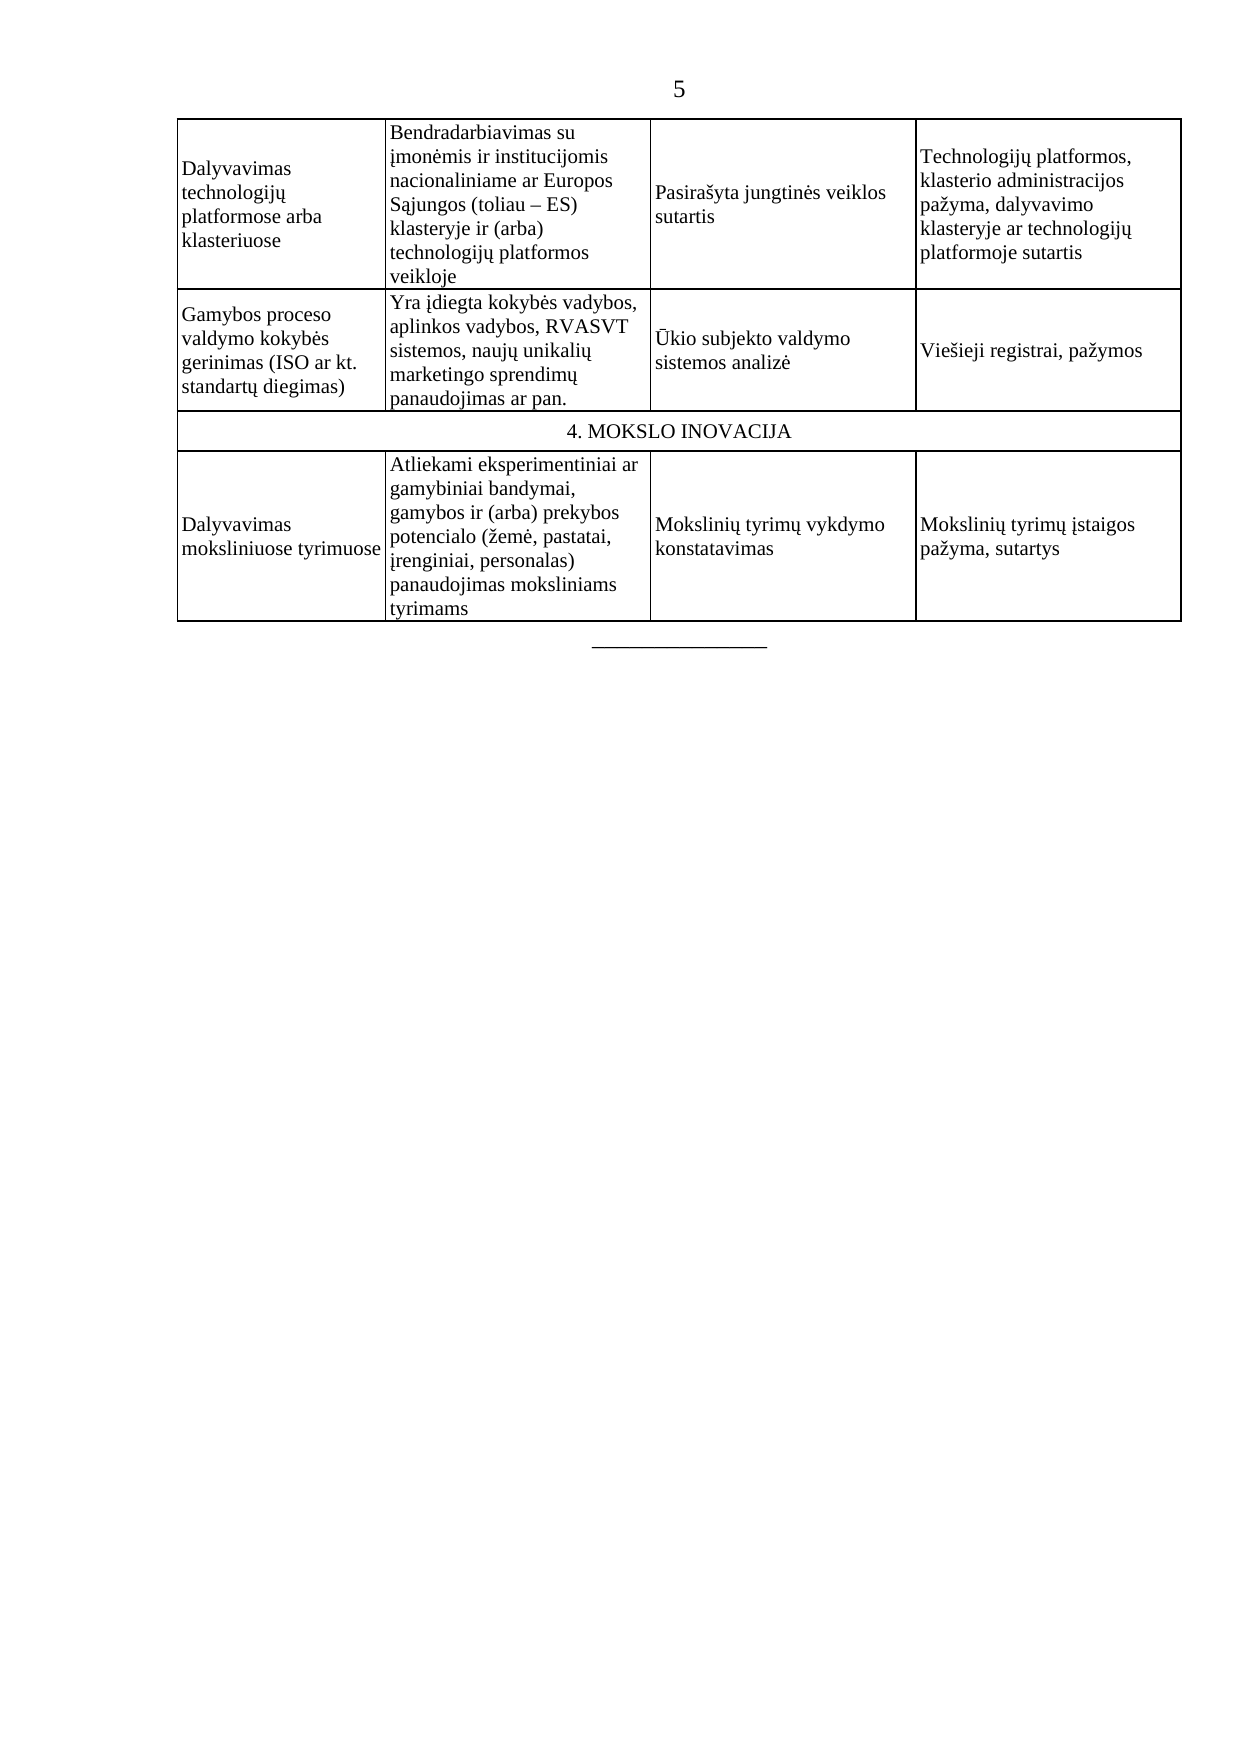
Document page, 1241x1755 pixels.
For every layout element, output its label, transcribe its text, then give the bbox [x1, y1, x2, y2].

table_cell 4. MOKSLO INOVACIJA [178, 412, 1180, 450]
table_cell Ūkio subjekto valdymo sistemos analizė [651, 290, 915, 410]
table_cell Gamybos proceso valdymo kokybės gerinimas (ISO ar kt. standartų diegimas) [178, 290, 385, 410]
table_cell Mokslinių tyrimų įstaigos pažyma, sutartys [917, 452, 1180, 620]
table_cell Technologijų platformos, klasterio administracijos pažyma, dalyvavimo klasteryje ar technologijų platformoje sutartis [917, 120, 1180, 288]
table_cell Dalyvavimas technologijų platformose arba klasteriuose [178, 120, 385, 288]
text ______________ [177, 622, 1181, 651]
table_cell Dalyvavimas moksliniuose tyrimuose [178, 452, 385, 620]
table_cell Pasirašyta jungtinės veiklos sutartis [651, 120, 915, 288]
table_cell Mokslinių tyrimų vykdymo konstatavimas [651, 452, 915, 620]
table_cell Viešieji registrai, pažymos [917, 290, 1180, 410]
